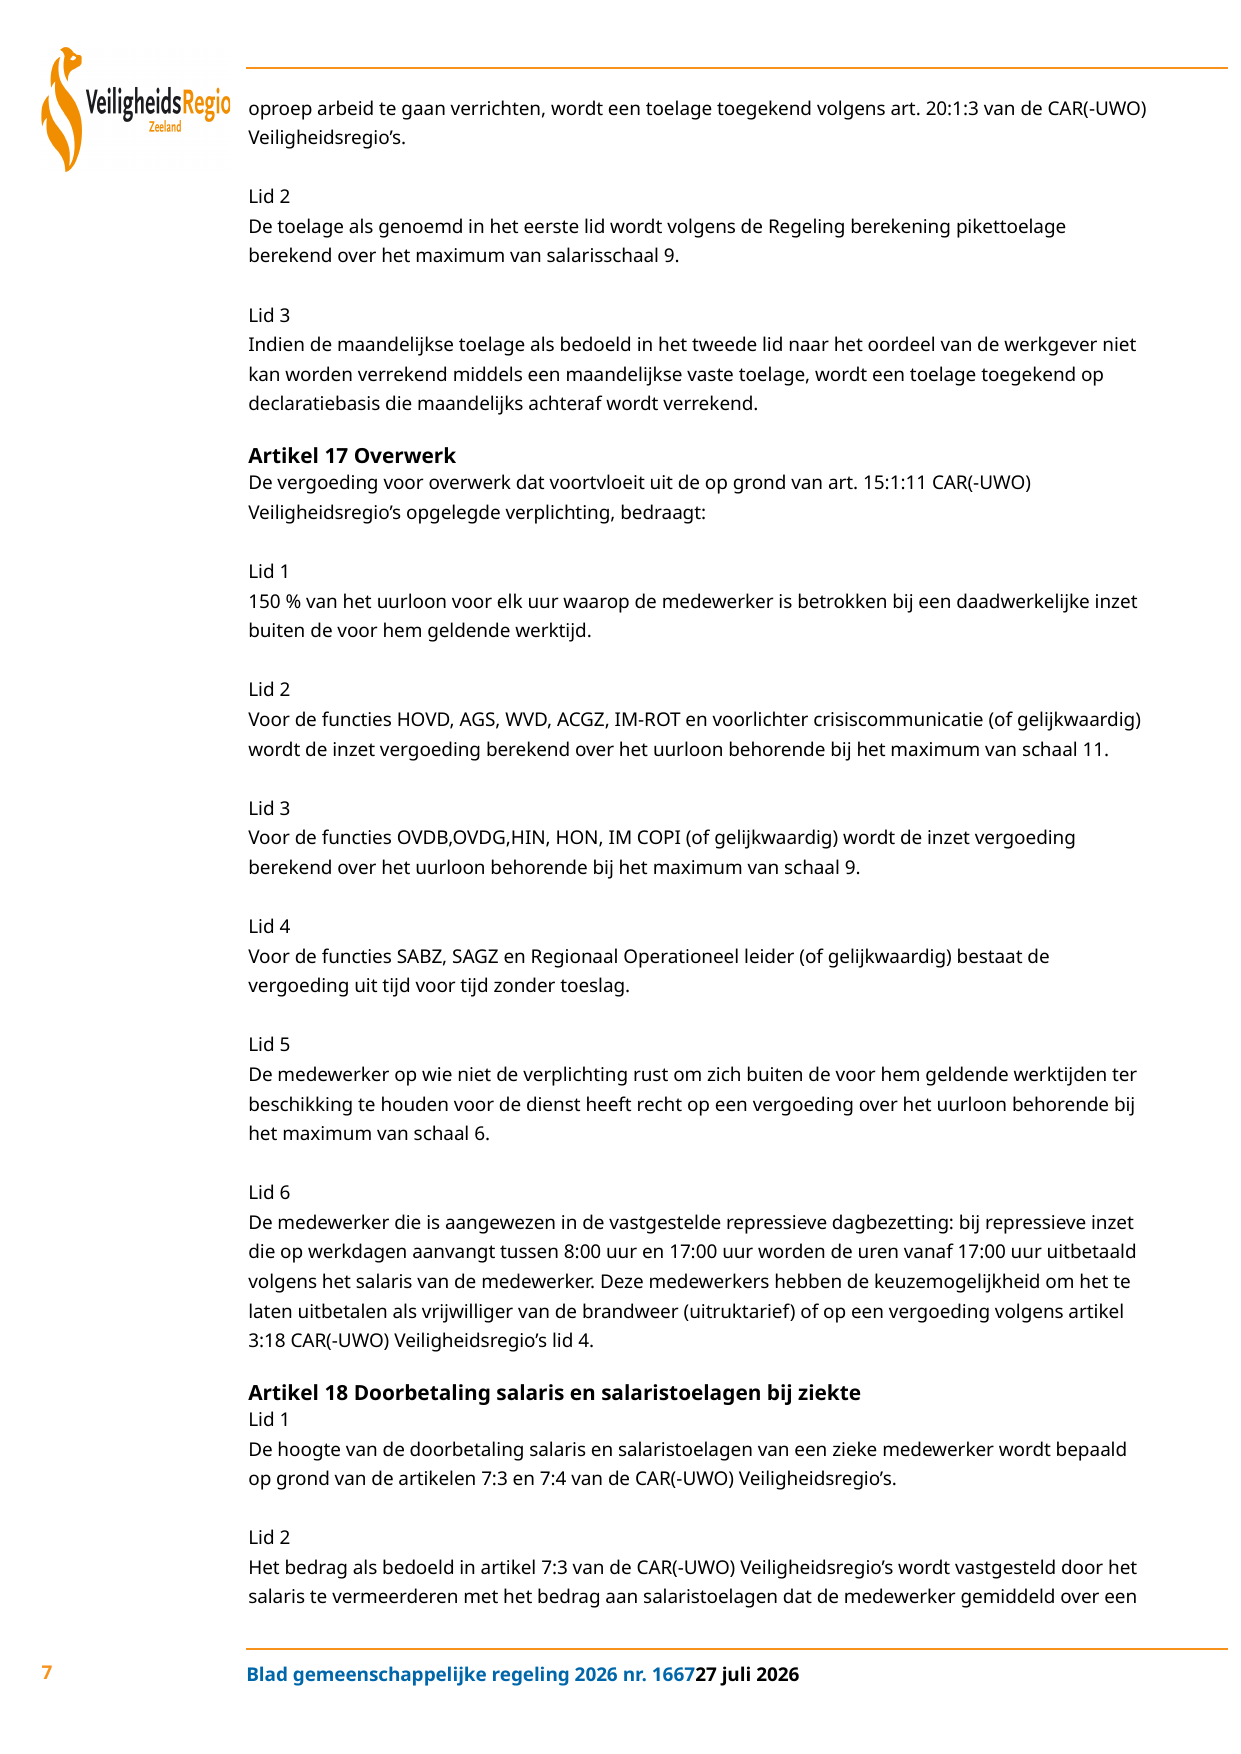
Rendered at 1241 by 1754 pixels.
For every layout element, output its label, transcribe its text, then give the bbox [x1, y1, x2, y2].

text De medewerker op wie niet de verplichting rust om zich buiten de voor hem geldende werktijden ter beschikking te houden voor de dienst heeft recht op een vergoeding over het uurloon behorende bij het maximum van schaal 6. [248, 1061, 1152, 1146]
text Voor de functies SABZ, SAGZ en Regionaal Operationeel leider (of gelijkwaardig) bestaat de vergoeding uit tijd voor tijd zonder toeslag. [248, 943, 1152, 998]
text Lid 3 [248, 302, 1152, 328]
text Artikel 18 Doorbetaling salaris en salaristoelagen bij ziekte [248, 1378, 1152, 1406]
text 150 % van het uurloon voor elk uur waarop de medewerker is betrokken bij een daadwerkelijke inzet buiten de voor hem geldende werktijd. [248, 588, 1152, 643]
text Indien de maandelijkse toelage als bedoeld in het tweede lid naar het oordeel van de werkgever niet kan worden verrekend middels een maandelijkse vaste toelage, wordt een toelage toegekend op declaratiebasis die maandelijks achteraf wordt verrekend. [248, 331, 1152, 416]
text Lid 5 [248, 1032, 1152, 1057]
text Lid 2 [248, 677, 1152, 702]
text oproep arbeid te gaan verrichten, wordt een toelage toegekend volgens art. 20:1:3 van de CAR(-UWO) Veiligheidsregio’s. [248, 95, 1152, 150]
picture [41, 47, 231, 172]
text Voor de functies HOVD, AGS, WVD, ACGZ, IM-ROT en voorlichter crisiscommunicatie (of gelijkwaardig) wordt de inzet vergoeding berekend over het uurloon behorende bij het maximum van schaal 11. [248, 706, 1152, 761]
text Lid 2 [248, 183, 1152, 209]
text Lid 1 [248, 558, 1152, 584]
text Lid 4 [248, 913, 1152, 939]
text De vergoeding voor overwerk dat voortvloeit uit de op grond van art. 15:1:11 CAR(-UWO) Veiligheidsregio’s opgelegde verplichting, bedraagt: [248, 469, 1152, 525]
text Het bedrag als bedoeld in artikel 7:3 van de CAR(-UWO) Veiligheidsregio’s wordt vastgesteld door het salaris te vermeerderen met het bedrag aan salaristoelagen dat de medewerker gemiddeld over een [248, 1554, 1152, 1609]
text Lid 3 [248, 795, 1152, 821]
text Voor de functies OVDB,OVDG,HIN, HON, IM COPI (of gelijkwaardig) wordt de inzet vergoeding berekend over het uurloon behorende bij het maximum van schaal 9. [248, 824, 1152, 880]
text Lid 1 [248, 1406, 1152, 1432]
text De toelage als genoemd in het eerste lid wordt volgens de Regeling berekening pikettoelage berekend over het maximum van salarisschaal 9. [248, 213, 1152, 268]
text De hoogte van de doorbetaling salaris en salaristoelagen van een zieke medewerker wordt bepaald op grond van de artikelen 7:3 en 7:4 van de CAR(-UWO) Veiligheidsregio’s. [248, 1436, 1152, 1491]
text Lid 2 [248, 1524, 1152, 1550]
text Artikel 17 Overwerk [248, 441, 1152, 469]
text De medewerker die is aangewezen in de vastgestelde repressieve dagbezetting: bij repressieve inzet die op werkdagen aanvangt tussen 8:00 uur en 17:00 uur worden de uren vanaf 17:00 uur uitbetaald volgens het salaris van de medewerker. Deze medewerkers hebben de keuzemogelijkheid om het te laten uitbetalen als vrijwilliger van de brandweer (uitruktarief) of op een vergoeding volgens artikel 3:18 CAR(-UWO) Veiligheidsregio’s lid 4. [248, 1209, 1152, 1353]
text Lid 6 [248, 1179, 1152, 1205]
